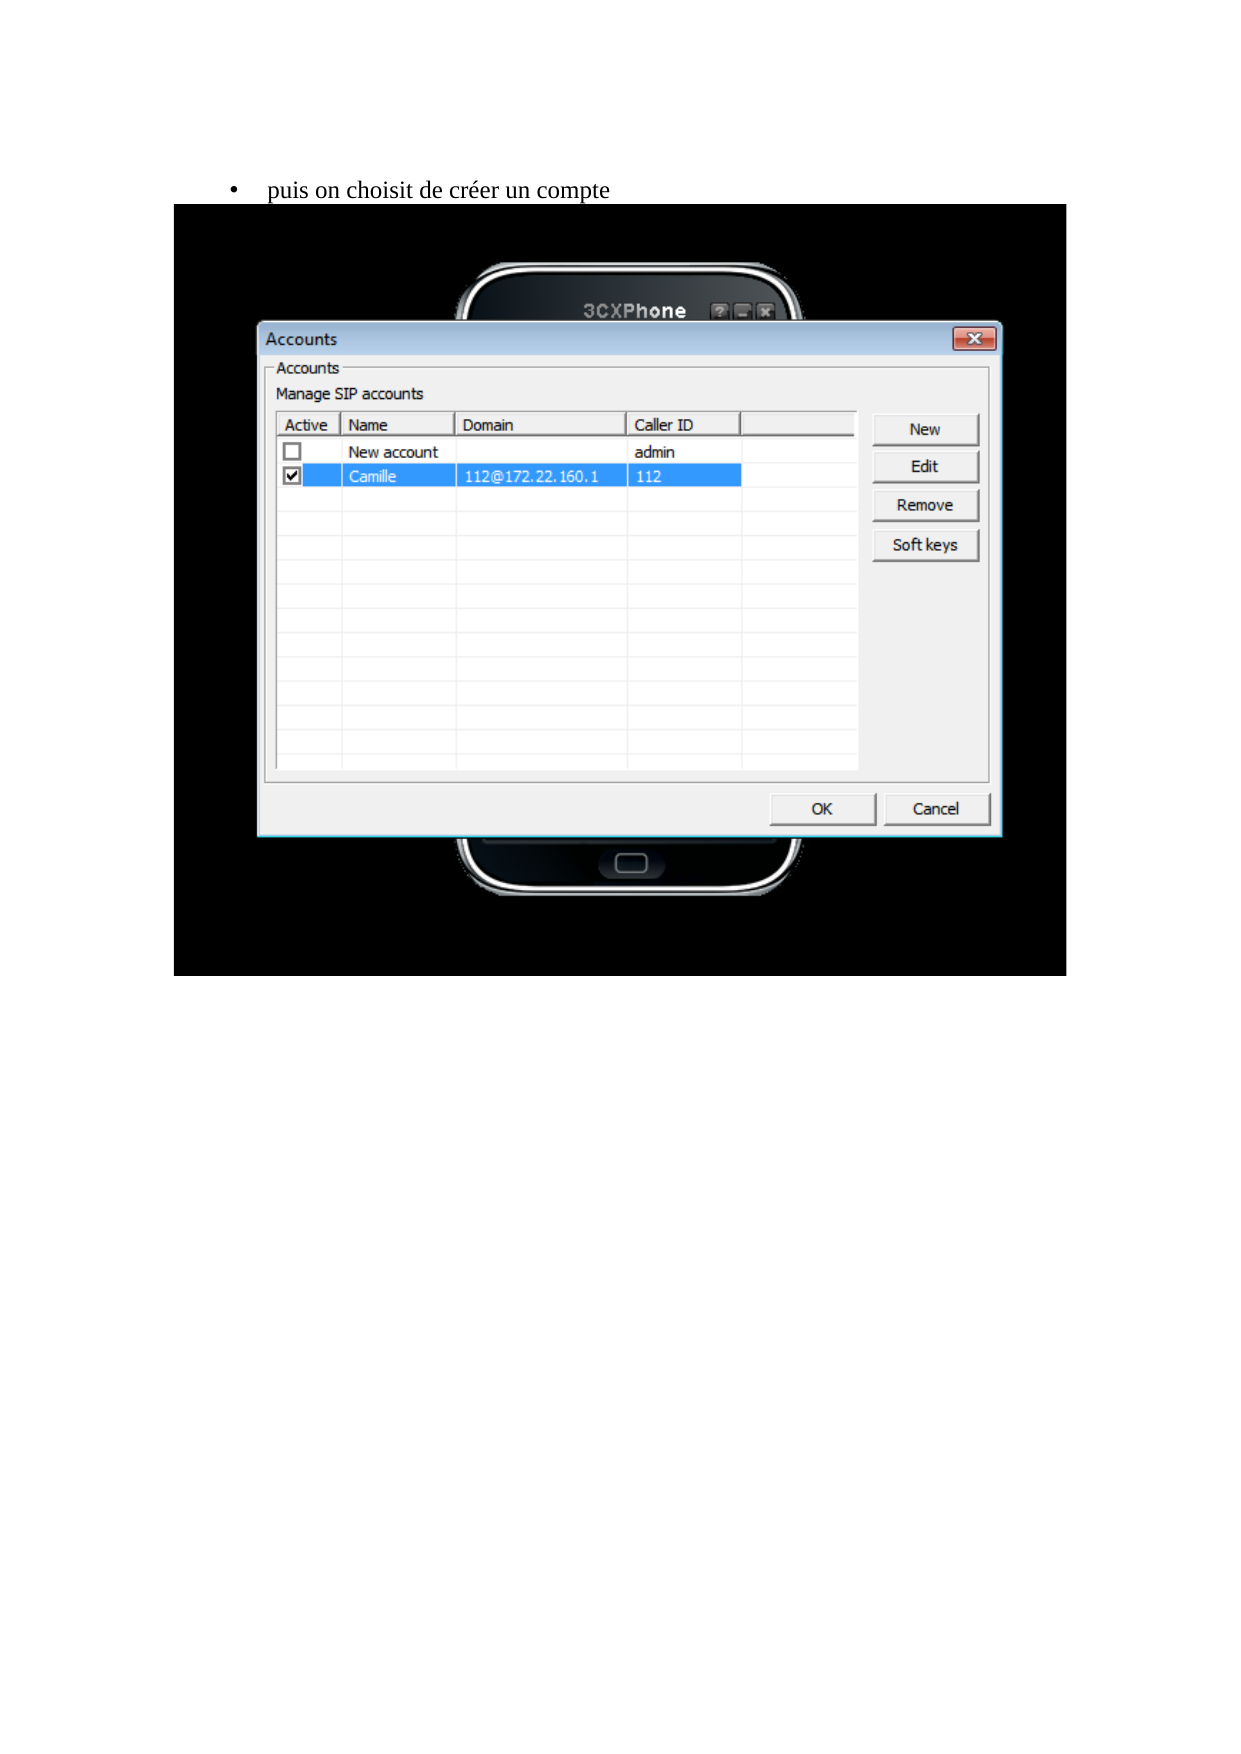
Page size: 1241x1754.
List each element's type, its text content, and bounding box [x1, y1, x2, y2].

picture [173, 204, 1067, 976]
list puis on choisit de créer un compte [229, 176, 1122, 204]
